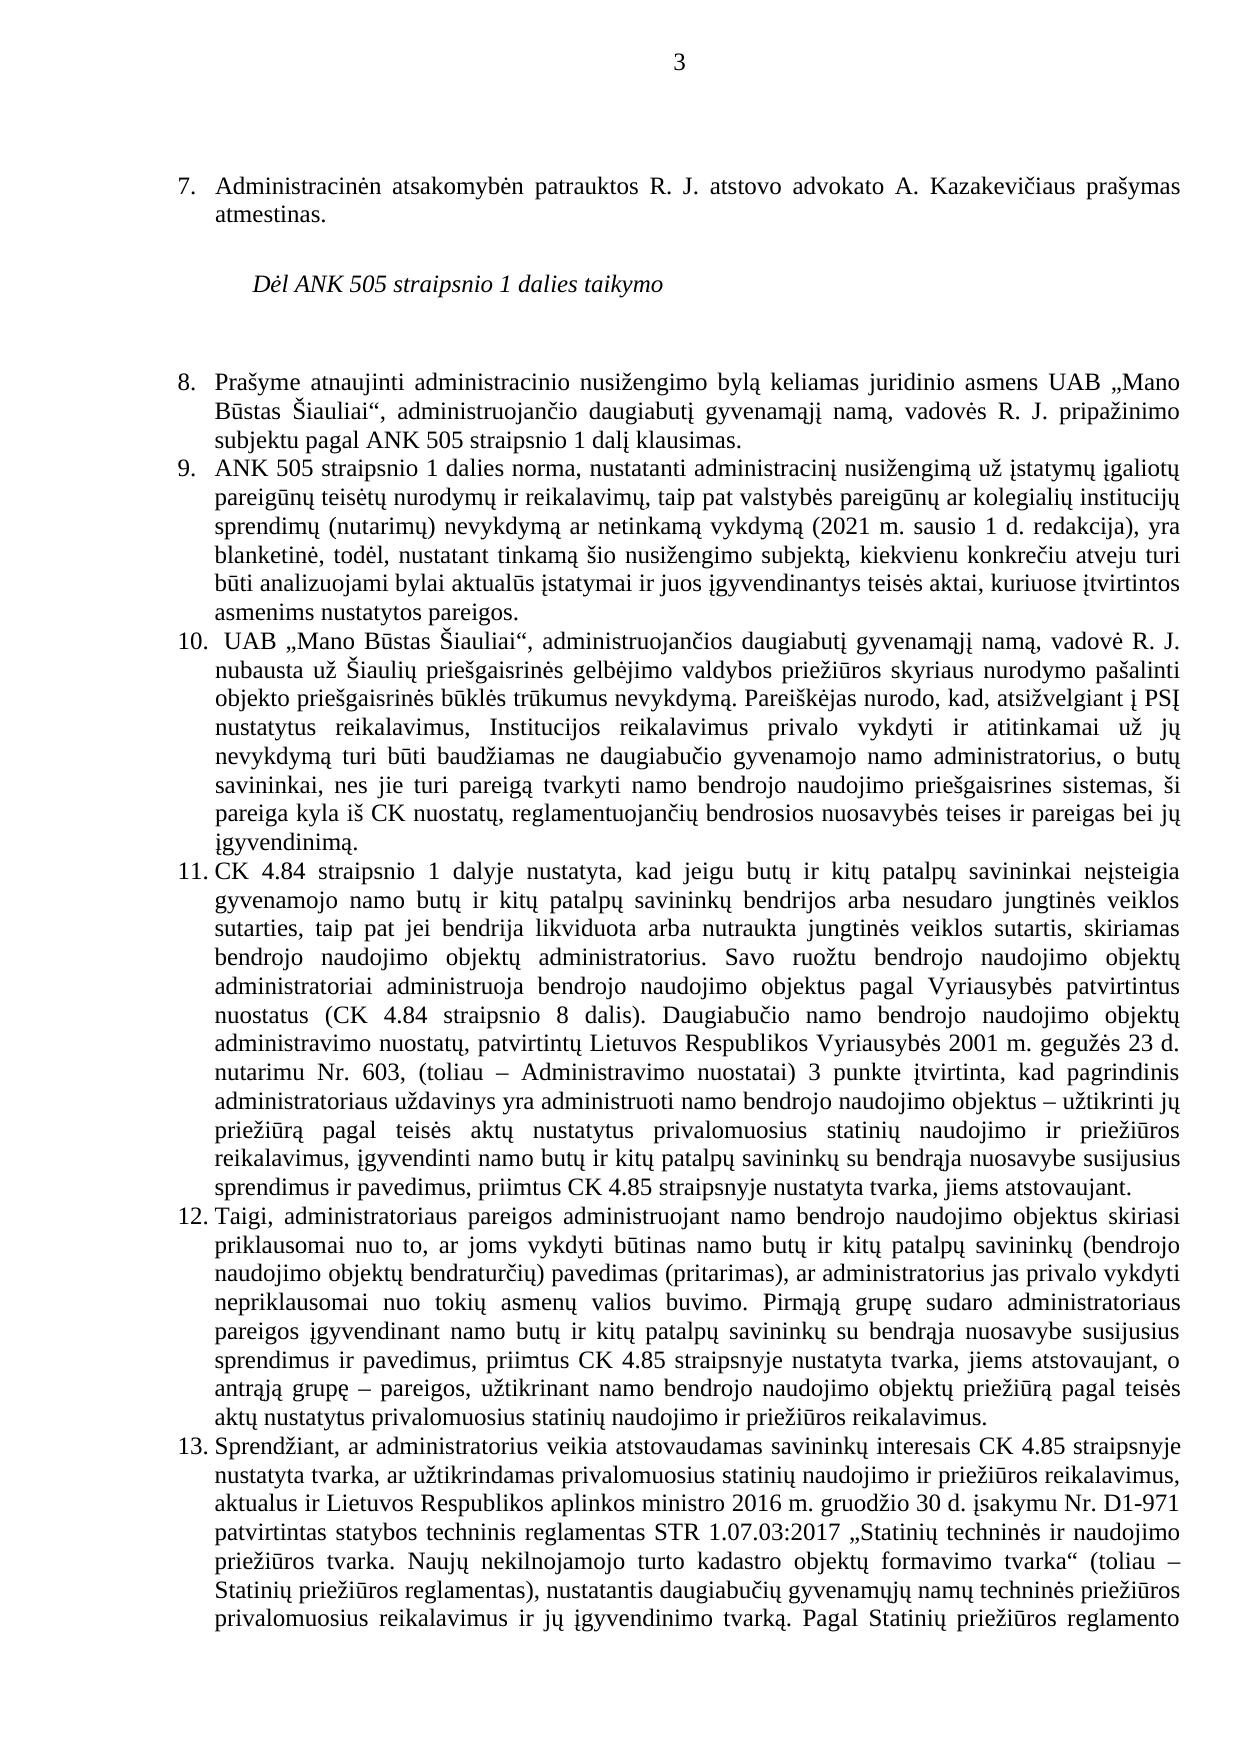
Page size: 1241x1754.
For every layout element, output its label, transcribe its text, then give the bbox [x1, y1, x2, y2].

text 13. Sprendžiant, ar administratorius veikia atstovaudamas savininkų interesais CK 4.85 straipsnyje nustatyta tvarka, ar užtikrindamas privalomuosius statinių naudojimo ir priežiūros reikalavimus, aktualus ir Lietuvos Respublikos aplinkos ministro 2016 m. gruodžio 30 d. įsakymu Nr. D1-971 patvirtintas statybos techninis reglamentas STR 1.07.03:2017 „Statinių techninės ir naudojimo priežiūros tvarka. Naujų nekilnojamojo turto kadastro objektų formavimo tvarka“ (toliau – Statinių priežiūros reglamentas), nustatantis daugiabučių gyvenamųjų namų techninės priežiūros privalomuosius reikalavimus ir jų įgyvendinimo tvarką. Pagal Statinių priežiūros reglamento [177, 1431, 1181, 1632]
text 9. ANK 505 straipsnio 1 dalies norma, nustatanti administracinį nusižengimą už įstatymų įgaliotų pareigūnų teisėtų nurodymų ir reikalavimų, taip pat valstybės pareigūnų ar kolegialių institucijų sprendimų (nutarimų) nevykdymą ar netinkamą vykdymą (2021 m. sausio 1 d. redakcija), yra blanketinė, todėl, nustatant tinkamą šio nusižengimo subjektą, kiekvienu konkrečiu atveju turi būti analizuojami bylai aktualūs įstatymai ir juos įgyvendinantys teisės aktai, kuriuose įtvirtintos asmenims nustatytos pareigos. [177, 453, 1181, 626]
text 7. Administracinėn atsakomybėn patrauktos R. J. atstovo advokato A. Kazakevičiaus prašymas atmestinas. [177, 171, 1181, 228]
text 8. Prašyme atnaujinti administracinio nusižengimo bylą keliamas juridinio asmens UAB „Mano Būstas Šiauliai“, administruojančio daugiabutį gyvenamąjį namą, vadovės R. J. pripažinimo subjektu pagal ANK 505 straipsnio 1 dalį klausimas. [177, 367, 1181, 453]
text 12. Taigi, administratoriaus pareigos administruojant namo bendrojo naudojimo objektus skiriasi priklausomai nuo to, ar joms vykdyti būtinas namo butų ir kitų patalpų savininkų (bendrojo naudojimo objektų bendraturčių) pavedimas (pritarimas), ar administratorius jas privalo vykdyti nepriklausomai nuo tokių asmenų valios buvimo. Pirmąją grupę sudaro administratoriaus pareigos įgyvendinant namo butų ir kitų patalpų savininkų su bendrąja nuosavybe susijusius sprendimus ir pavedimus, priimtus CK 4.85 straipsnyje nustatyta tvarka, jiems atstovaujant, o antrąją grupę – pareigos, užtikrinant namo bendrojo naudojimo objektų priežiūrą pagal teisės aktų nustatytus privalomuosius statinių naudojimo ir priežiūros reikalavimus. [177, 1201, 1181, 1431]
text Dėl ANK 505 straipsnio 1 dalies taikymo [177, 269, 1181, 298]
text 11. CK 4.84 straipsnio 1 dalyje nustatyta, kad jeigu butų ir kitų patalpų savininkai neįsteigia gyvenamojo namo butų ir kitų patalpų savininkų bendrijos arba nesudaro jungtinės veiklos sutarties, taip pat jei bendrija likviduota arba nutraukta jungtinės veiklos sutartis, skiriamas bendrojo naudojimo objektų administratorius. Savo ruožtu bendrojo naudojimo objektų administratoriai administruoja bendrojo naudojimo objektus pagal Vyriausybės patvirtintus nuostatus (CK 4.84 straipsnio 8 dalis). Daugiabučio namo bendrojo naudojimo objektų administravimo nuostatų, patvirtintų Lietuvos Respublikos Vyriausybės 2001 m. gegužės 23 d. nutarimu Nr. 603, (toliau – Administravimo nuostatai) 3 punkte įtvirtinta, kad pagrindinis administratoriaus uždavinys yra administruoti namo bendrojo naudojimo objektus – užtikrinti jų priežiūrą pagal teisės aktų nustatytus privalomuosius statinių naudojimo ir priežiūros reikalavimus, įgyvendinti namo butų ir kitų patalpų savininkų su bendrąja nuosavybe susijusius sprendimus ir pavedimus, priimtus CK 4.85 straipsnyje nustatyta tvarka, jiems atstovaujant. [177, 856, 1181, 1201]
text 10. UAB „Mano Būstas Šiauliai“, administruojančios daugiabutį gyvenamąjį namą, vadovė R. J. nubausta už Šiaulių priešgaisrinės gelbėjimo valdybos priežiūros skyriaus nurodymo pašalinti objekto priešgaisrinės būklės trūkumus nevykdymą. Pareiškėjas nurodo, kad, atsižvelgiant į PSĮ nustatytus reikalavimus, Institucijos reikalavimus privalo vykdyti ir atitinkamai už jų nevykdymą turi būti baudžiamas ne daugiabučio gyvenamojo namo administratorius, o butų savininkai, nes jie turi pareigą tvarkyti namo bendrojo naudojimo priešgaisrines sistemas, ši pareiga kyla iš CK nuostatų, reglamentuojančių bendrosios nuosavybės teises ir pareigas bei jų įgyvendinimą. [177, 626, 1181, 856]
